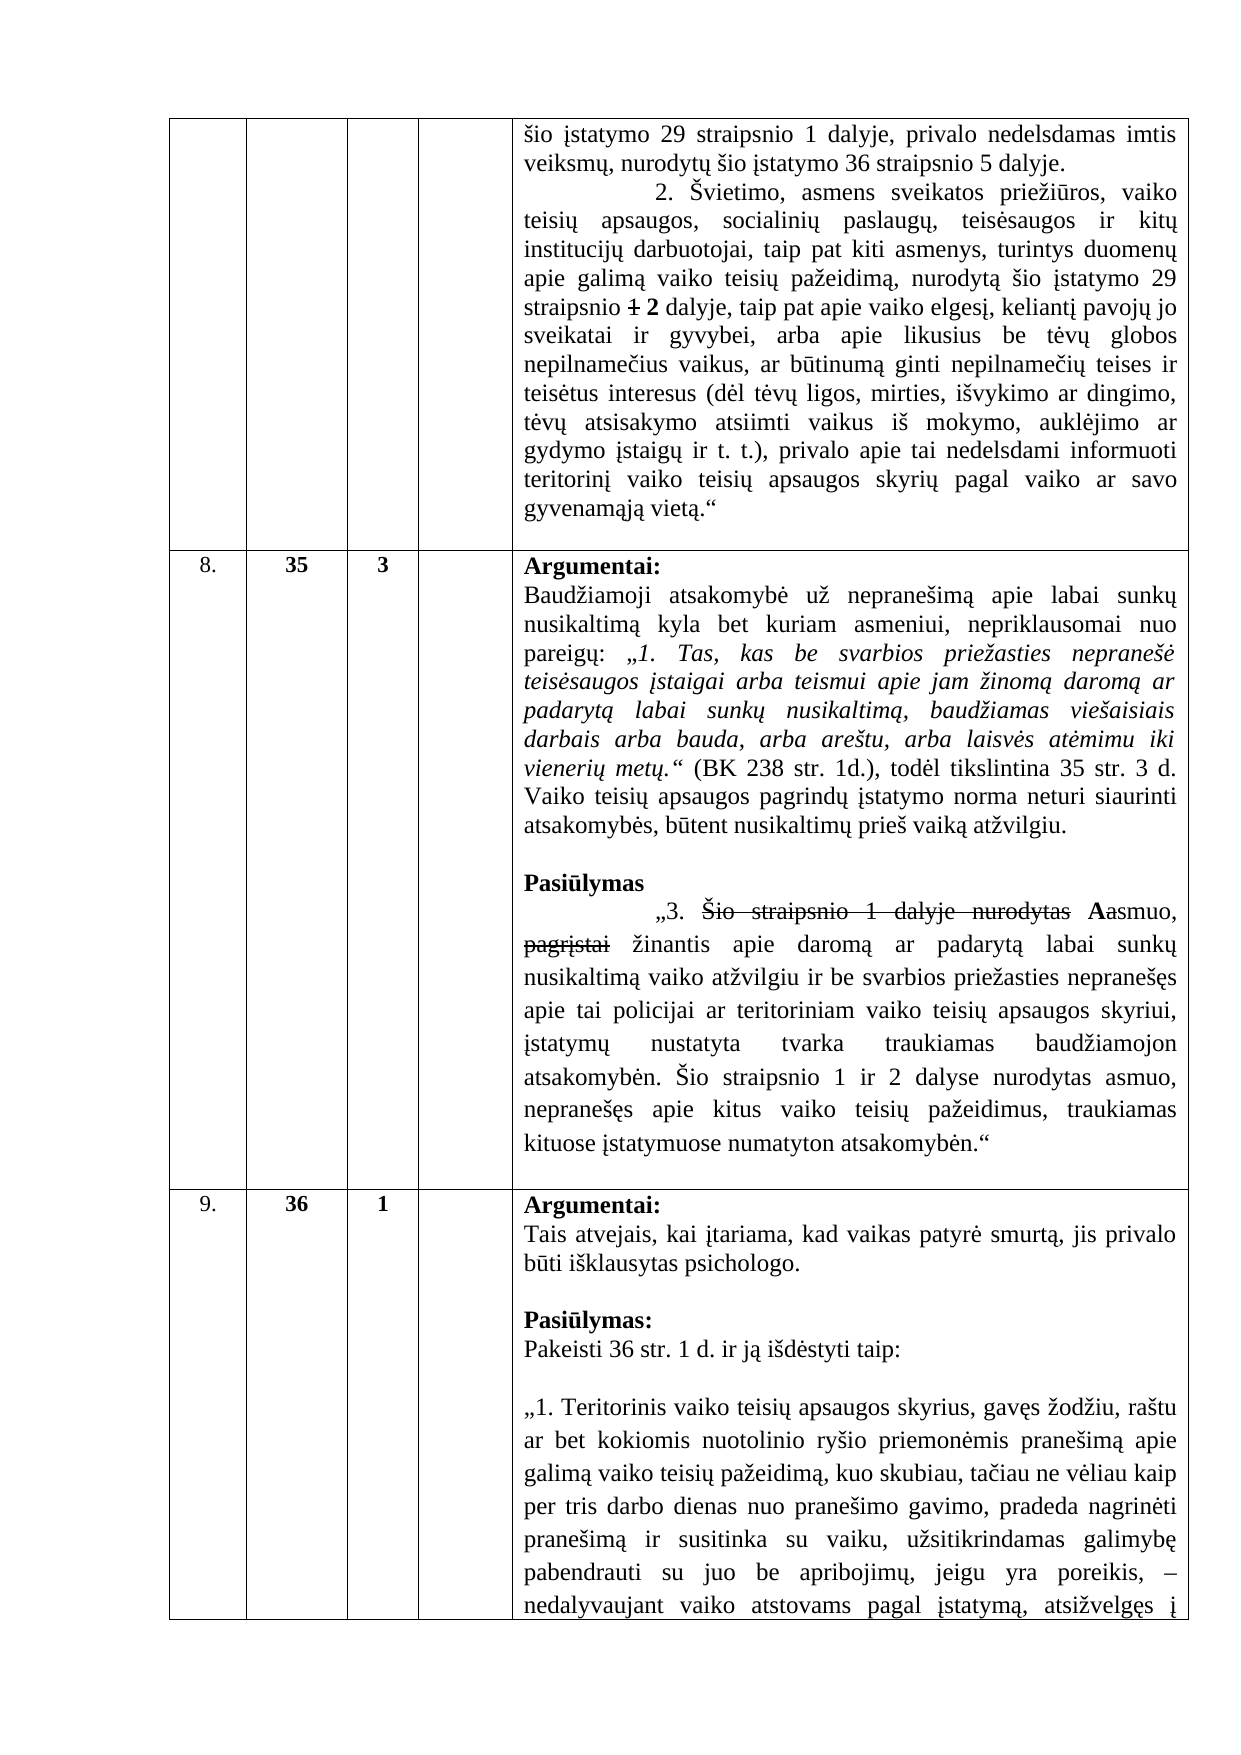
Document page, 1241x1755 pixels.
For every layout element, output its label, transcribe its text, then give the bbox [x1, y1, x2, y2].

table_cell [348, 119, 418, 550]
table_cell [247, 119, 347, 550]
table_cell Argumentai: Baudžiamoji atsakomybė už nepranešimą apie labai sunkų nusikaltimą kyla bet kuriam asmeniui, nepriklausomai nuo pareigų: „1. Tas, kas be svarbios priežasties nepranešė teisėsaugos įstaigai arba teismui apie jam žinomą daromą ar padarytą labai sunkų nusikaltimą, baudžiamas viešaisiais darbais arba bauda, arba areštu, arba laisvės atėmimu iki vienerių metų.“ (BK 238 str. 1d.), todėl tikslintina 35 str. 3 d. Vaiko teisių apsaugos pagrindų įstatymo norma neturi siaurinti atsakomybės, būtent nusikaltimų prieš vaiką atžvilgiu. Pasiūlymas „3. Šio straipsnio 1 dalyje nurodytas Aasmuo, pagrįstai žinantis apie daromą ar padarytą labai sunkų nusikaltimą vaiko atžvilgiu ir be svarbios priežasties nepranešęs apie tai policijai ar teritoriniam vaiko teisių apsaugos skyriui, įstatymų nustatyta tvarka traukiamas baudžiamojon atsakomybėn. Šio straipsnio 1 ir 2 dalyse nurodytas asmuo, nepranešęs apie kitus vaiko teisių pažeidimus, traukiamas kituose įstatymuose numatyton atsakomybėn.“ [513, 551, 1188, 1189]
table_cell Argumentai: Tais atvejais, kai įtariama, kad vaikas patyrė smurtą, jis privalo būti išklausytas psichologo. Pasiūlymas: Pakeisti 36 str. 1 d. ir ją išdėstyti taip: „1. Teritorinis vaiko teisių apsaugos skyrius, gavęs žodžiu, raštu ar bet kokiomis nuotolinio ryšio priemonėmis pranešimą apie galimą vaiko teisių pažeidimą, kuo skubiau, tačiau ne vėliau kaip per tris darbo dienas nuo pranešimo gavimo, pradeda nagrinėti pranešimą ir susitinka su vaiku, užsitikrindamas galimybę pabendrauti su juo be apribojimų, jeigu yra poreikis, – nedalyvaujant vaiko atstovams pagal įstatymą, atsižvelgęs į [513, 1190, 1188, 1618]
table_cell 36 [247, 1190, 347, 1618]
table_cell [419, 1190, 512, 1618]
table_cell 9. [170, 1190, 246, 1618]
table_cell [419, 119, 512, 550]
table_cell 1 [348, 1190, 418, 1618]
table_cell 35 [247, 551, 347, 1189]
table_cell 8. [170, 551, 246, 1189]
table_cell 3 [348, 551, 418, 1189]
table_cell šio įstatymo 29 straipsnio 1 dalyje, privalo nedelsdamas imtis veiksmų, nurodytų šio įstatymo 36 straipsnio 5 dalyje. 2. Švietimo, asmens sveikatos priežiūros, vaiko teisių apsaugos, socialinių paslaugų, teisėsaugos ir kitų institucijų darbuotojai, taip pat kiti asmenys, turintys duomenų apie galimą vaiko teisių pažeidimą, nurodytą šio įstatymo 29 straipsnio 1 2 dalyje, taip pat apie vaiko elgesį, keliantį pavojų jo sveikatai ir gyvybei, arba apie likusius be tėvų globos nepilnamečius vaikus, ar būtinumą ginti nepilnamečių teises ir teisėtus interesus (dėl tėvų ligos, mirties, išvykimo ar dingimo, tėvų atsisakymo atsiimti vaikus iš mokymo, auklėjimo ar gydymo įstaigų ir t. t.), privalo apie tai nedelsdami informuoti teritorinį vaiko teisių apsaugos skyrių pagal vaiko ar savo gyvenamąją vietą.“ [513, 119, 1188, 550]
table_cell [170, 119, 246, 550]
table_cell [419, 551, 512, 1189]
